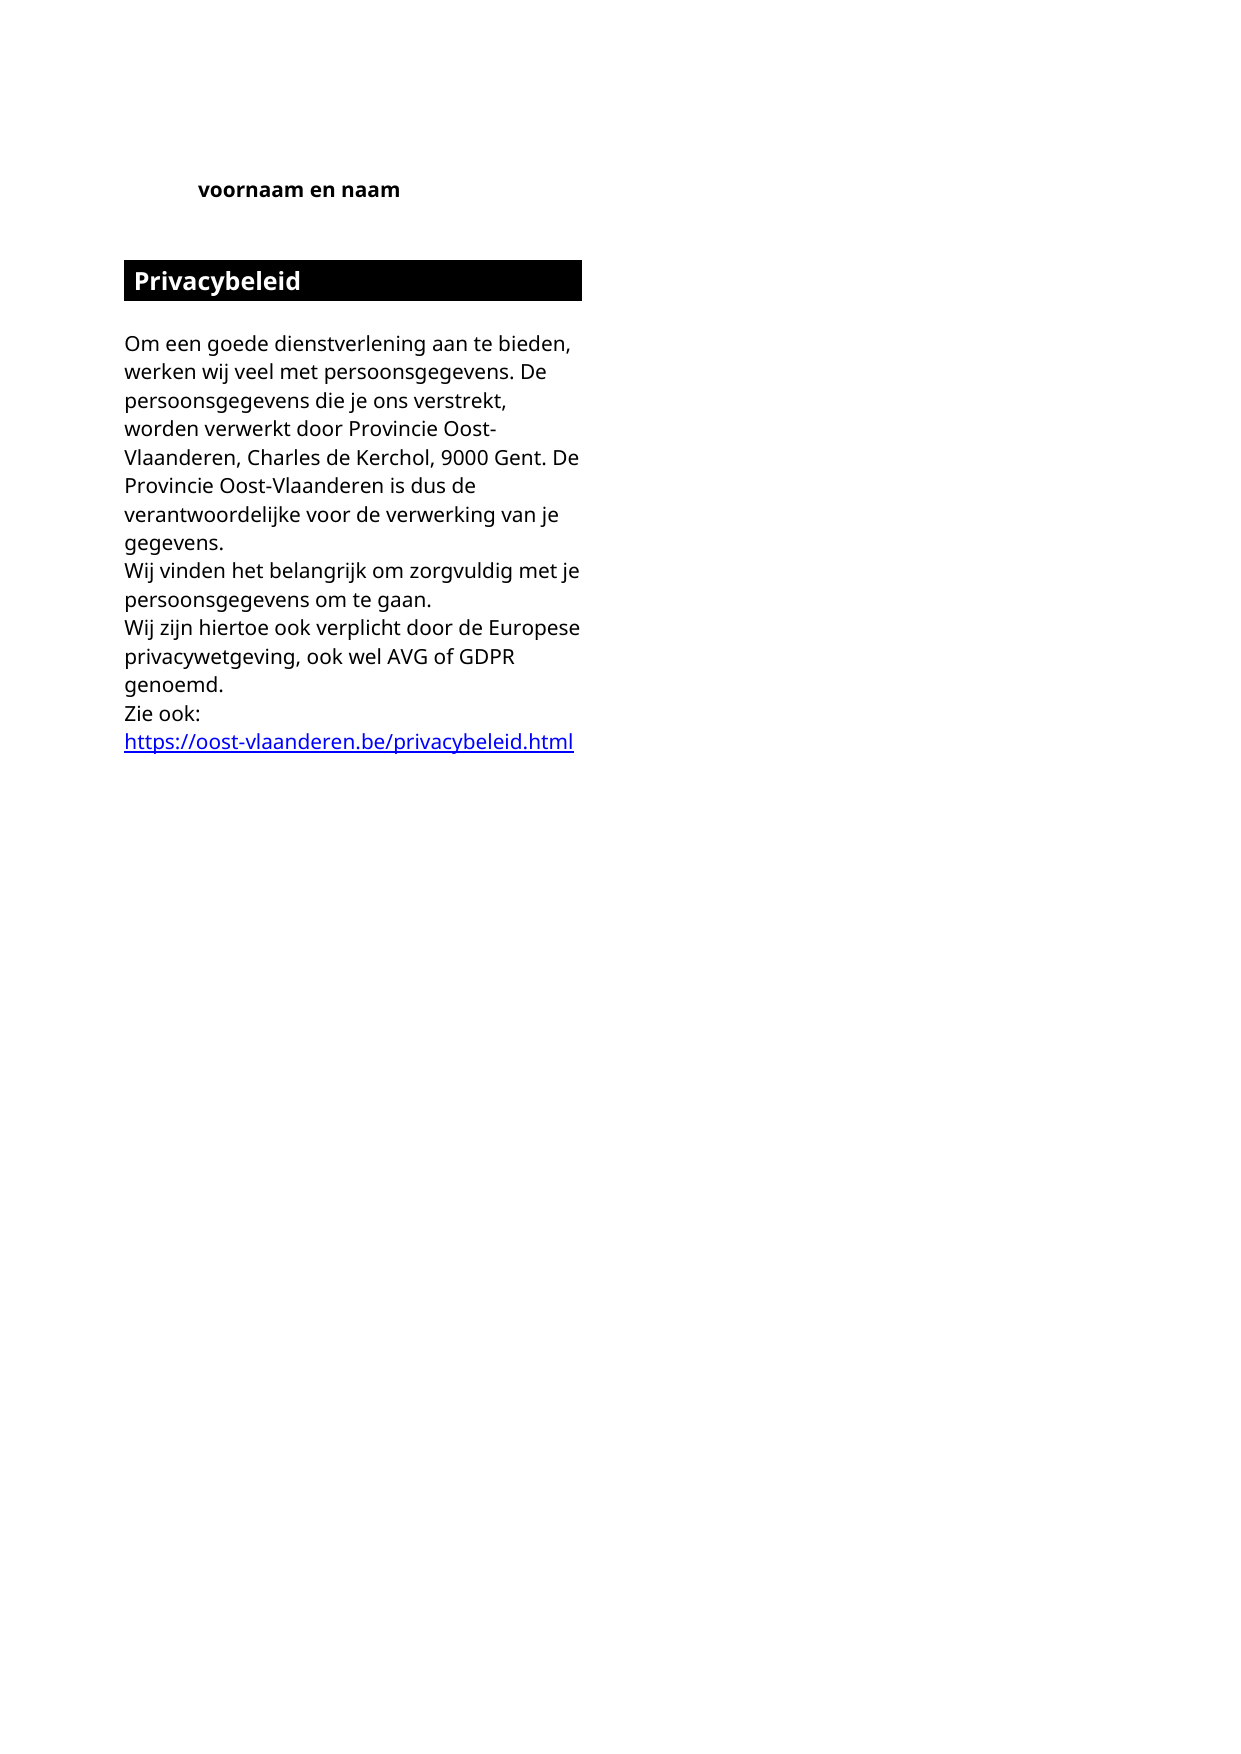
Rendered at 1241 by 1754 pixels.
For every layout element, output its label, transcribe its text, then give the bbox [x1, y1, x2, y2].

text Wij vinden het belangrijk om zorgvuldig met je persoonsgegevens om te gaan. Wij zijn hiertoe ook verplicht door de Europese privacywetgeving, ook wel AVG of GDPR genoemd. [124, 557, 582, 699]
text Om een goede dienstverlening aan te bieden, werken wij veel met persoonsgegevens. De persoonsgegevens die je ons verstrekt, worden verwerkt door Provincie Oost-Vlaanderen, Charles de Kerchol, 9000 Gent. De Provincie Oost-Vlaanderen is dus de verantwoordelijke voor de verwerking van je gegevens. [124, 329, 582, 557]
text Zie ook: https://oost-vlaanderen.be/privacybeleid.html [124, 699, 582, 756]
text Privacybeleid [125, 261, 581, 299]
text voornaam en naam [124, 175, 582, 203]
